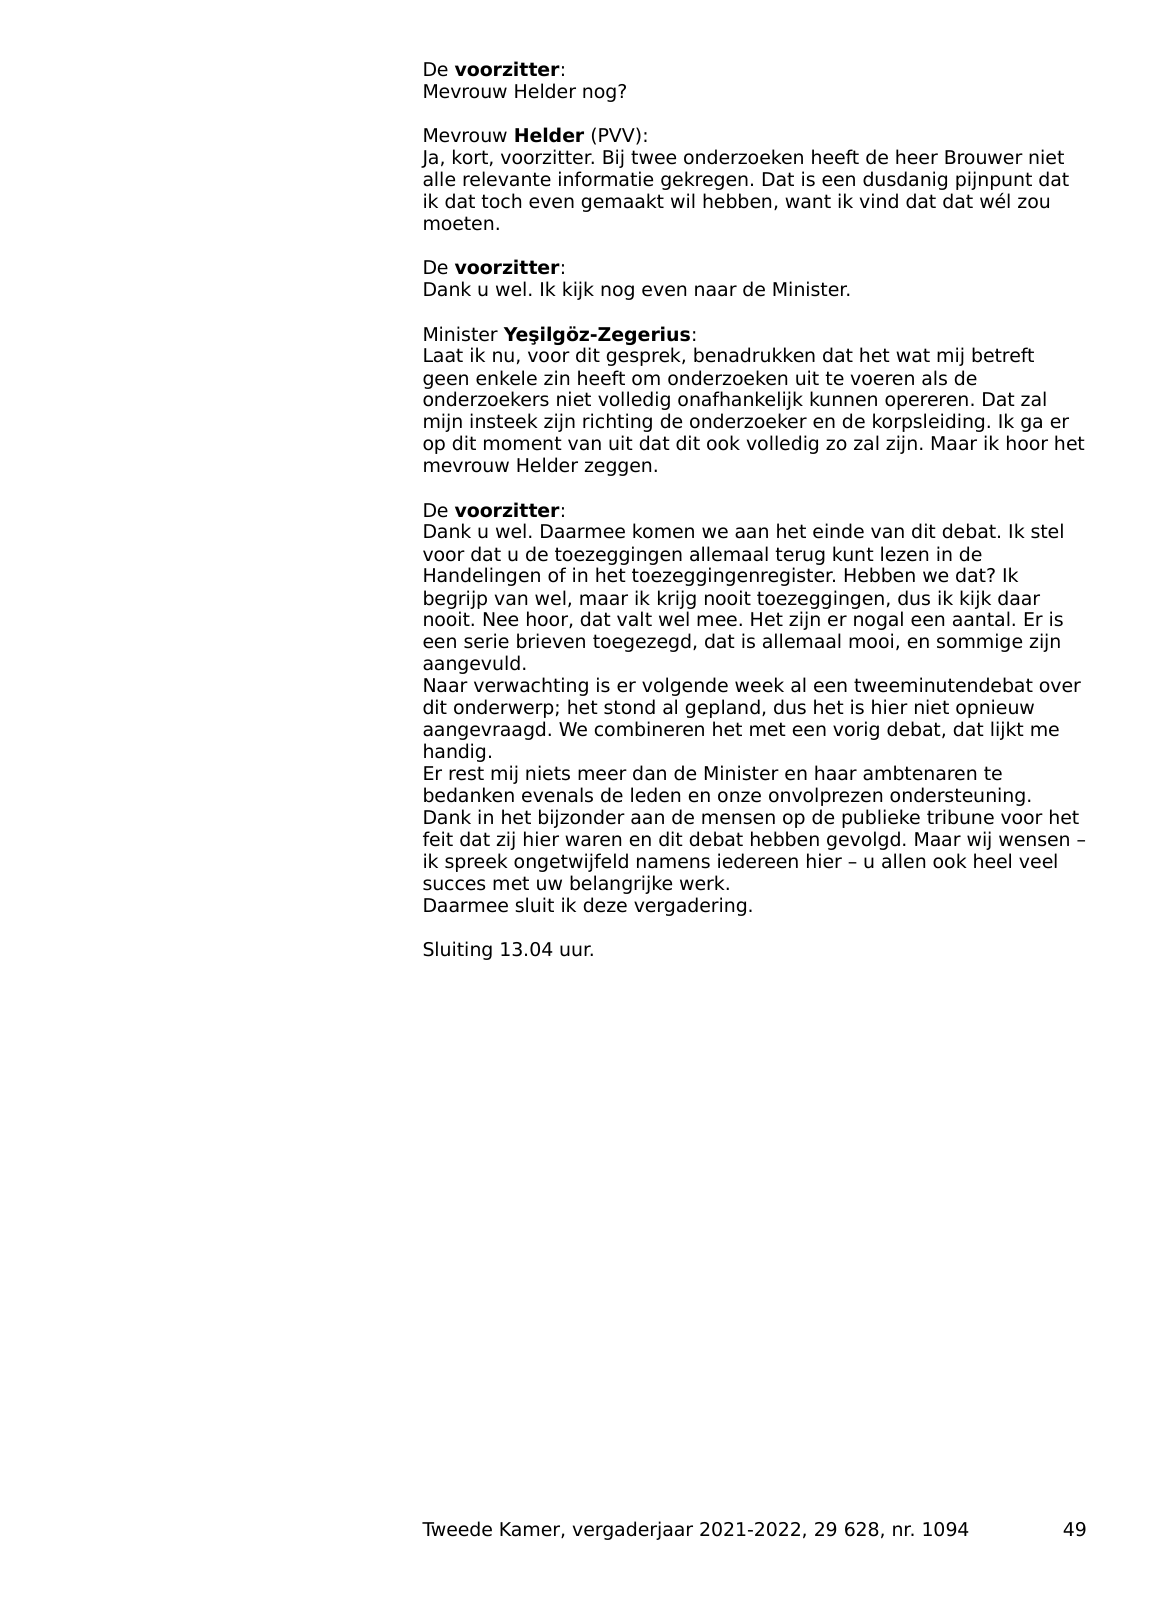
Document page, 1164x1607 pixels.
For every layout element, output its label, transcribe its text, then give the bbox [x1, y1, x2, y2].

text Minister Yeşilgöz-Zegerius: [422, 323, 1087, 345]
text Mevrouw Helder (PVV): [422, 125, 1087, 147]
text Daarmee sluit ik deze vergadering. [422, 895, 1087, 917]
text Dank u wel. Daarmee komen we aan het einde van dit debat. Ik stel voor dat u de toezeggingen allemaal terug kunt lezen in de Handelingen of in het toezeggingenregister. Hebben we dat? Ik begrijp van wel, maar ik krijg nooit toezeggingen, dus ik kijk daar nooit. Nee hoor, dat valt wel mee. Het zijn er nogal een aantal. Er is een serie brieven toegezegd, dat is allemaal mooi, en sommige zijn aangevuld. [422, 521, 1087, 675]
text Sluiting 13.04 uur. [422, 939, 1087, 961]
text De voorzitter: [422, 499, 1087, 521]
text Dank u wel. Ik kijk nog even naar de Minister. [422, 279, 1087, 301]
text Laat ik nu, voor dit gesprek, benadrukken dat het wat mij betreft geen enkele zin heeft om onderzoeken uit te voeren als de onderzoekers niet volledig onafhankelijk kunnen opereren. Dat zal mijn insteek zijn richting de onderzoeker en de korpsleiding. Ik ga er op dit moment van uit dat dit ook volledig zo zal zijn. Maar ik hoor het mevrouw Helder zeggen. [422, 345, 1087, 477]
text Er rest mij niets meer dan de Minister en haar ambtenaren te bedanken evenals de leden en onze onvolprezen ondersteuning. Dank in het bijzonder aan de mensen op de publieke tribune voor het feit dat zij hier waren en dit debat hebben gevolgd. Maar wij wensen – ik spreek ongetwijfeld namens iedereen hier – u allen ook heel veel succes met uw belangrijke werk. [422, 763, 1087, 895]
text Mevrouw Helder nog? [422, 81, 1087, 103]
text Ja, kort, voorzitter. Bij twee onderzoeken heeft de heer Brouwer niet alle relevante informatie gekregen. Dat is een dusdanig pijnpunt dat ik dat toch even gemaakt wil hebben, want ik vind dat dat wél zou moeten. [422, 147, 1087, 235]
text De voorzitter: [422, 257, 1087, 279]
text Naar verwachting is er volgende week al een tweeminutendebat over dit onderwerp; het stond al gepland, dus het is hier niet opnieuw aangevraagd. We combineren het met een vorig debat, dat lijkt me handig. [422, 675, 1087, 763]
text De voorzitter: [422, 59, 1087, 81]
